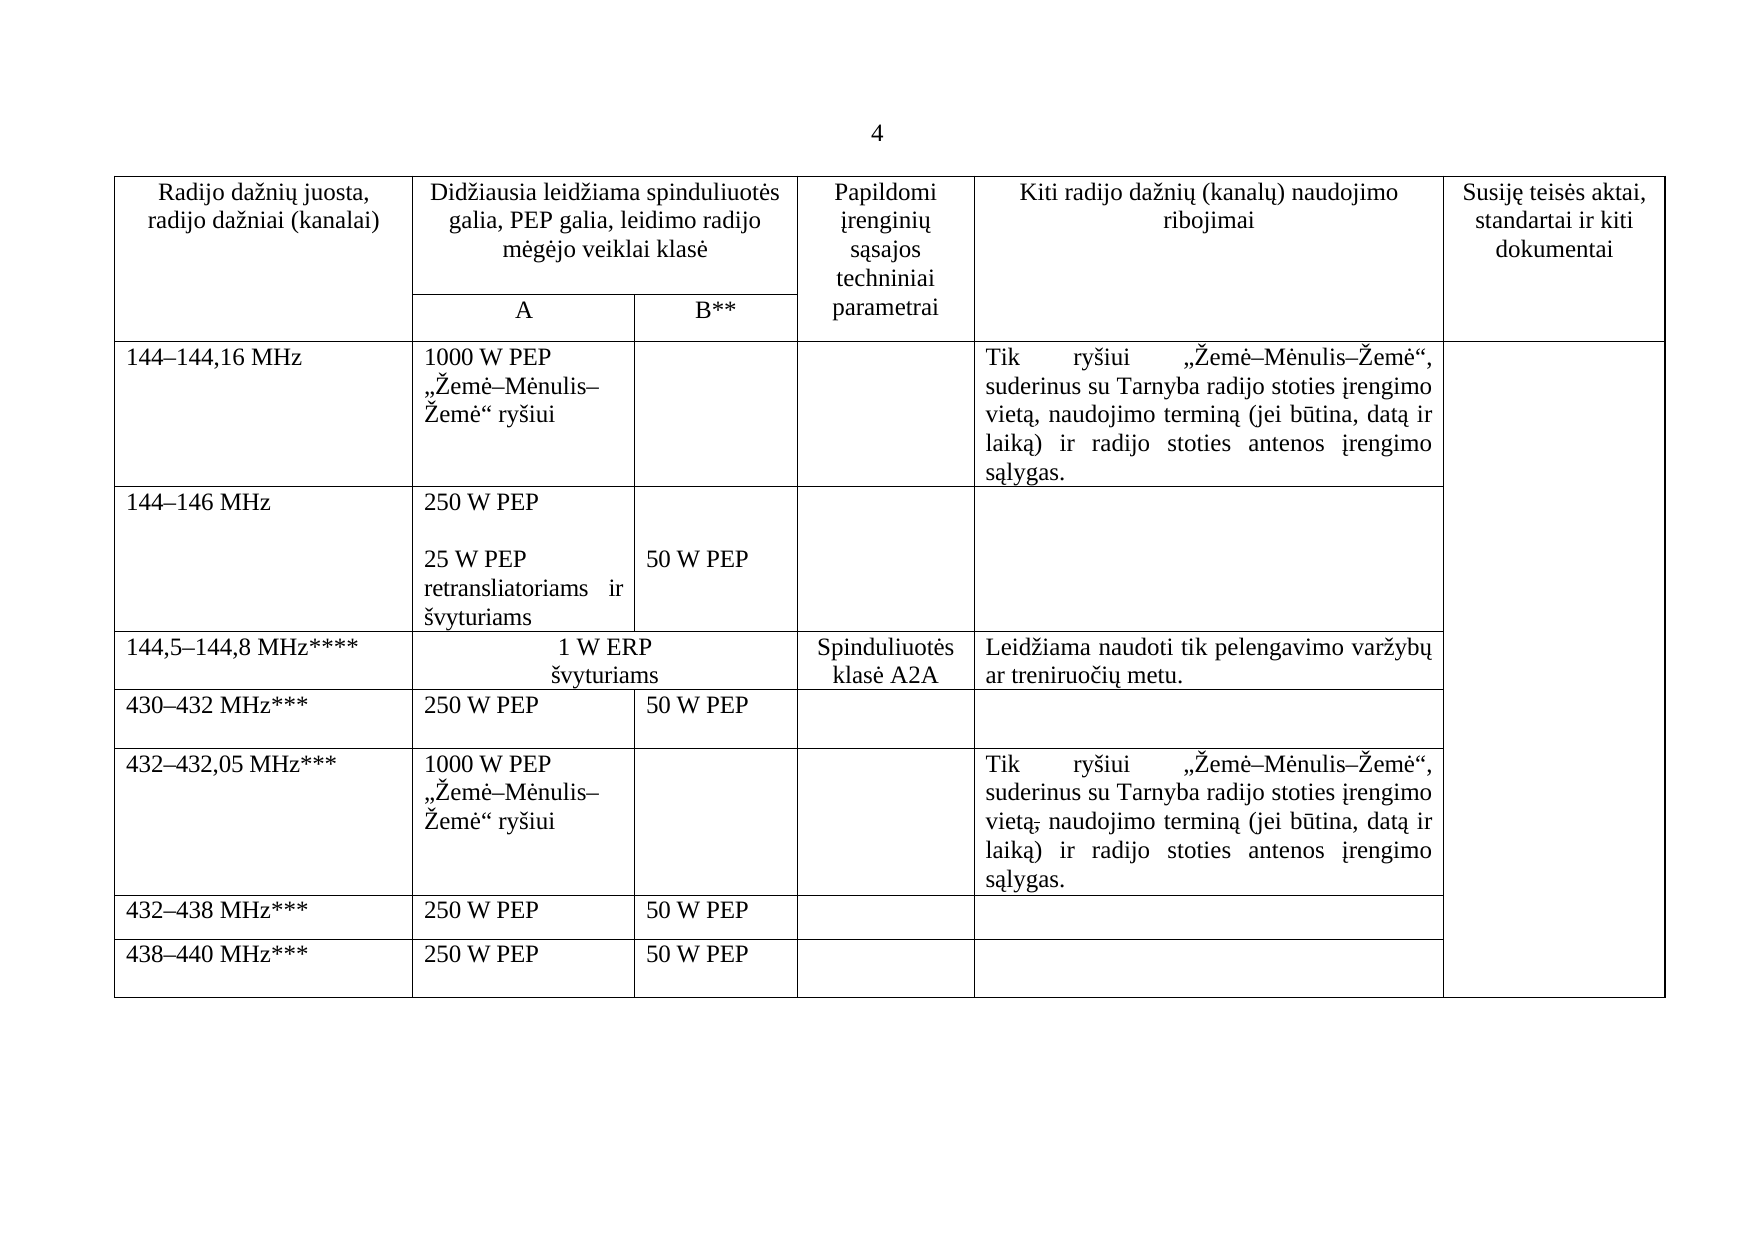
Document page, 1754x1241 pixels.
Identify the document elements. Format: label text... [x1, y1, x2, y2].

table_cell [975, 940, 1443, 997]
table_cell 144–144,16 MHz [115, 342, 412, 486]
table_cell [975, 487, 1443, 631]
table_cell 1 W ERP švyturiams [413, 632, 797, 689]
table_cell 144–146 MHz [115, 487, 412, 631]
table_cell [798, 896, 974, 938]
table_cell [798, 487, 974, 631]
table_header Susiję teisės aktai, standartai ir kiti dokumentai [1444, 177, 1664, 341]
table_cell 430–432 MHz*** [115, 690, 412, 748]
table_cell 50 W PEP [635, 940, 797, 997]
table_cell Tik ryšiui „Žemė–Mėnulis–Žemė“, suderinus su Tarnyba radijo stoties įrengimo vietą, naudojimo terminą (jei būtina, datą ir laiką) ir radijo stoties antenos įrengimo sąlygas. [975, 749, 1443, 894]
table_cell 250 W PEP [413, 690, 634, 748]
table_cell 1000 W PEP „Žemė–Mėnulis–Žemė“ ryšiui [413, 342, 634, 486]
table_cell 50 W PEP [635, 487, 797, 631]
table_cell [798, 940, 974, 997]
table_cell 250 W PEP 25 W PEP retransliatoriams ir švyturiams [413, 487, 634, 631]
table_cell 144,5–144,8 MHz**** [115, 632, 412, 689]
table_cell [798, 690, 974, 748]
table_cell Leidžiama naudoti tik pelengavimo varžybų ar treniruočių metu. [975, 632, 1443, 689]
table_cell [1444, 342, 1664, 997]
table_header Papildomi įrenginių sąsajos techniniai parametrai [798, 177, 974, 341]
table_cell Spinduliuotės klasė A2A [798, 632, 974, 689]
table_cell [635, 342, 797, 486]
table_cell 438–440 MHz*** [115, 940, 412, 997]
table_cell 1000 W PEP „Žemė–Mėnulis–Žemė“ ryšiui [413, 749, 634, 894]
table_cell [975, 690, 1443, 748]
table_cell 432–438 MHz*** [115, 896, 412, 938]
table_cell Tik ryšiui „Žemė–Mėnulis–Žemė“, suderinus su Tarnyba radijo stoties įrengimo vietą, naudojimo terminą (jei būtina, datą ir laiką) ir radijo stoties antenos įrengimo sąlygas. [975, 342, 1443, 486]
table_cell 250 W PEP [413, 940, 634, 997]
table_cell A [413, 295, 634, 341]
table_cell B** [635, 295, 797, 341]
table_cell [975, 896, 1443, 938]
table_cell 50 W PEP [635, 896, 797, 938]
table_header Radijo dažnių juosta, radijo dažniai (kanalai) [115, 177, 412, 341]
table_cell [798, 749, 974, 894]
table_header Kiti radijo dažnių (kanalų) naudojimo ribojimai [975, 177, 1443, 341]
table_cell 432–432,05 MHz*** [115, 749, 412, 894]
table_cell 250 W PEP [413, 896, 634, 938]
table_cell 50 W PEP [635, 690, 797, 748]
table_cell [798, 342, 974, 486]
table_header Didžiausia leidžiama spinduliuotės galia, PEP galia, leidimo radijo mėgėjo veiklai klasė [413, 177, 797, 294]
table_cell [635, 749, 797, 894]
